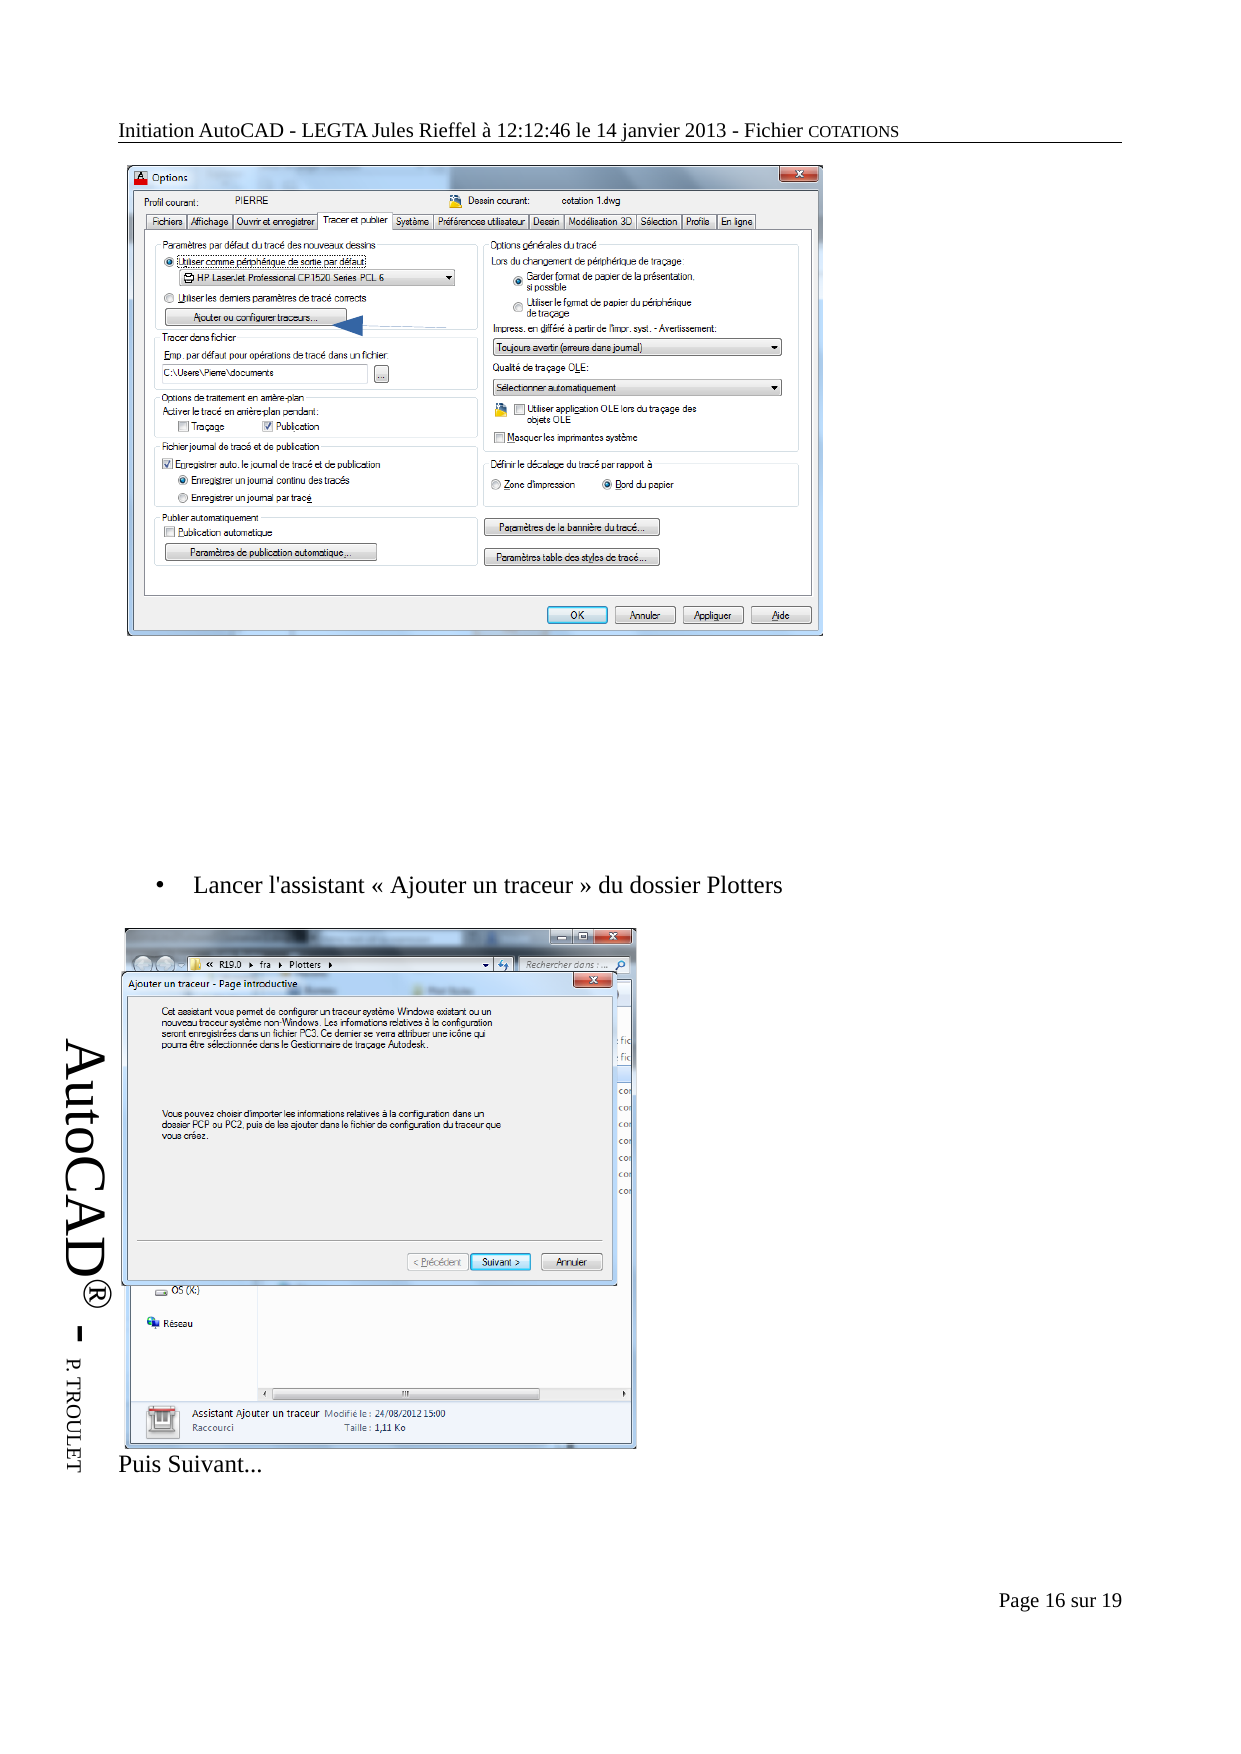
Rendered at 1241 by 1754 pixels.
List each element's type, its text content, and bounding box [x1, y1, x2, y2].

picture [121, 928, 637, 1449]
picture [127, 165, 823, 636]
list Lancer l'assistant « Ajouter un traceur » du dossier Plotters [156, 870, 1122, 928]
text Puis Suivant... [118, 940, 1122, 1478]
